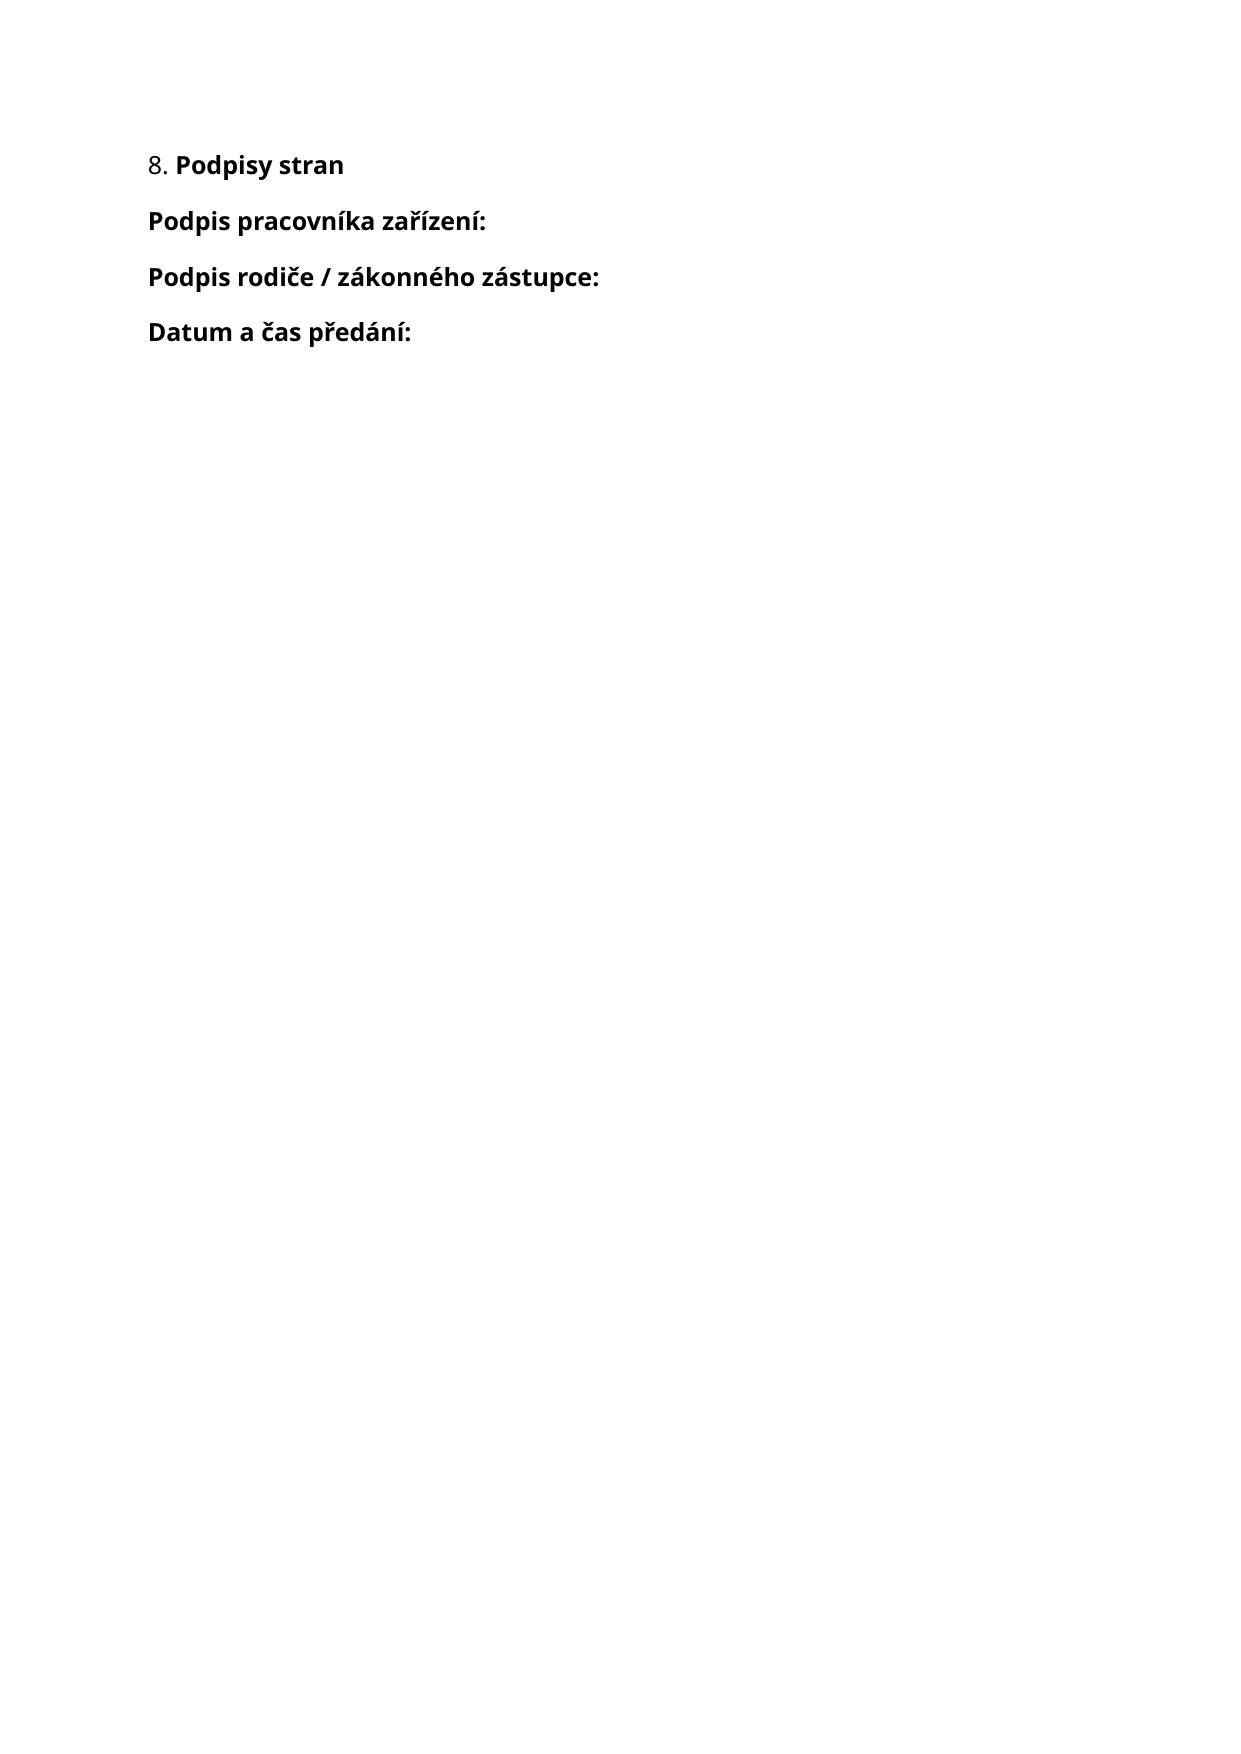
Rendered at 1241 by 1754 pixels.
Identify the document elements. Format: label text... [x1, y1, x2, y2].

text Podpis pracovníka zařízení: [148, 203, 1093, 237]
text Podpis rodiče / zákonného zástupce: [148, 259, 1093, 293]
text Datum a čas předání: [148, 315, 1093, 349]
text 8. Podpisy stran [148, 148, 1093, 182]
